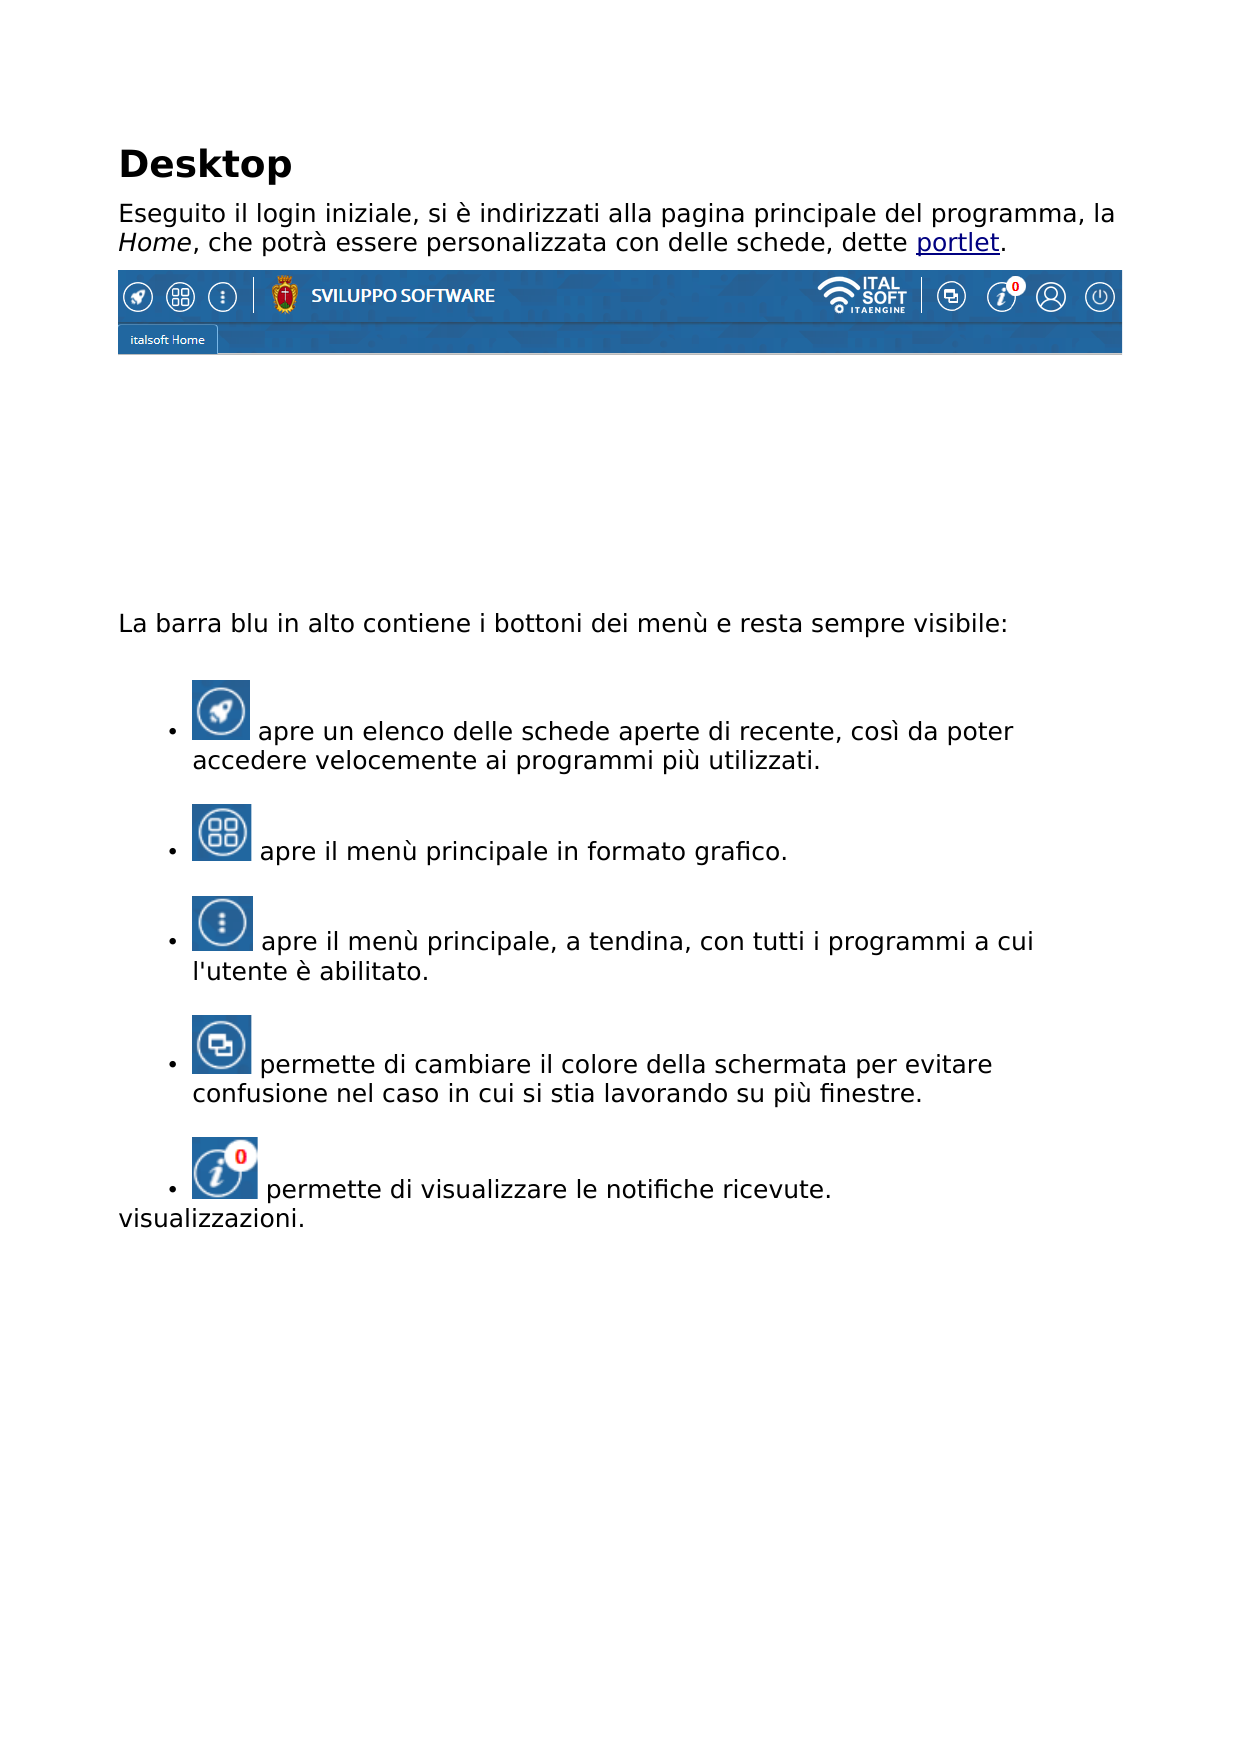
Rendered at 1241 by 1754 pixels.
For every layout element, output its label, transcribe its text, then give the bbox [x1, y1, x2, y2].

picture [192, 1015, 252, 1074]
picture [192, 680, 250, 740]
picture [118, 270, 1123, 597]
list permette di visualizzare le notifiche ricevute. [177, 1138, 1122, 1205]
picture [192, 896, 253, 951]
text visualizzazioni. [118, 1205, 1122, 1234]
text Eseguito il login iniziale, si è indirizzati alla pagina principale del programma, la Home, che potrà essere personalizzata con delle schede, dette portlet. [118, 199, 1122, 258]
list apre il menù principale, a tendina, con tutti i programmi a cui l'utente è abilitato. [177, 896, 1122, 986]
list apre il menù principale in formato grafico. [177, 804, 1122, 867]
subtitle Desktop [118, 143, 1122, 187]
picture [192, 804, 252, 861]
picture [192, 1137, 258, 1199]
list apre un elenco delle schede aperte di recente, così da poter accedere velocemente ai programmi più utilizzati. [177, 681, 1122, 775]
list permette di cambiare il colore della schermata per evitare confusione nel caso in cui si stia lavorando su più finestre. [177, 1015, 1122, 1108]
text La barra blu in alto contiene i bottoni dei menù e resta sempre visibile: [118, 609, 1122, 638]
